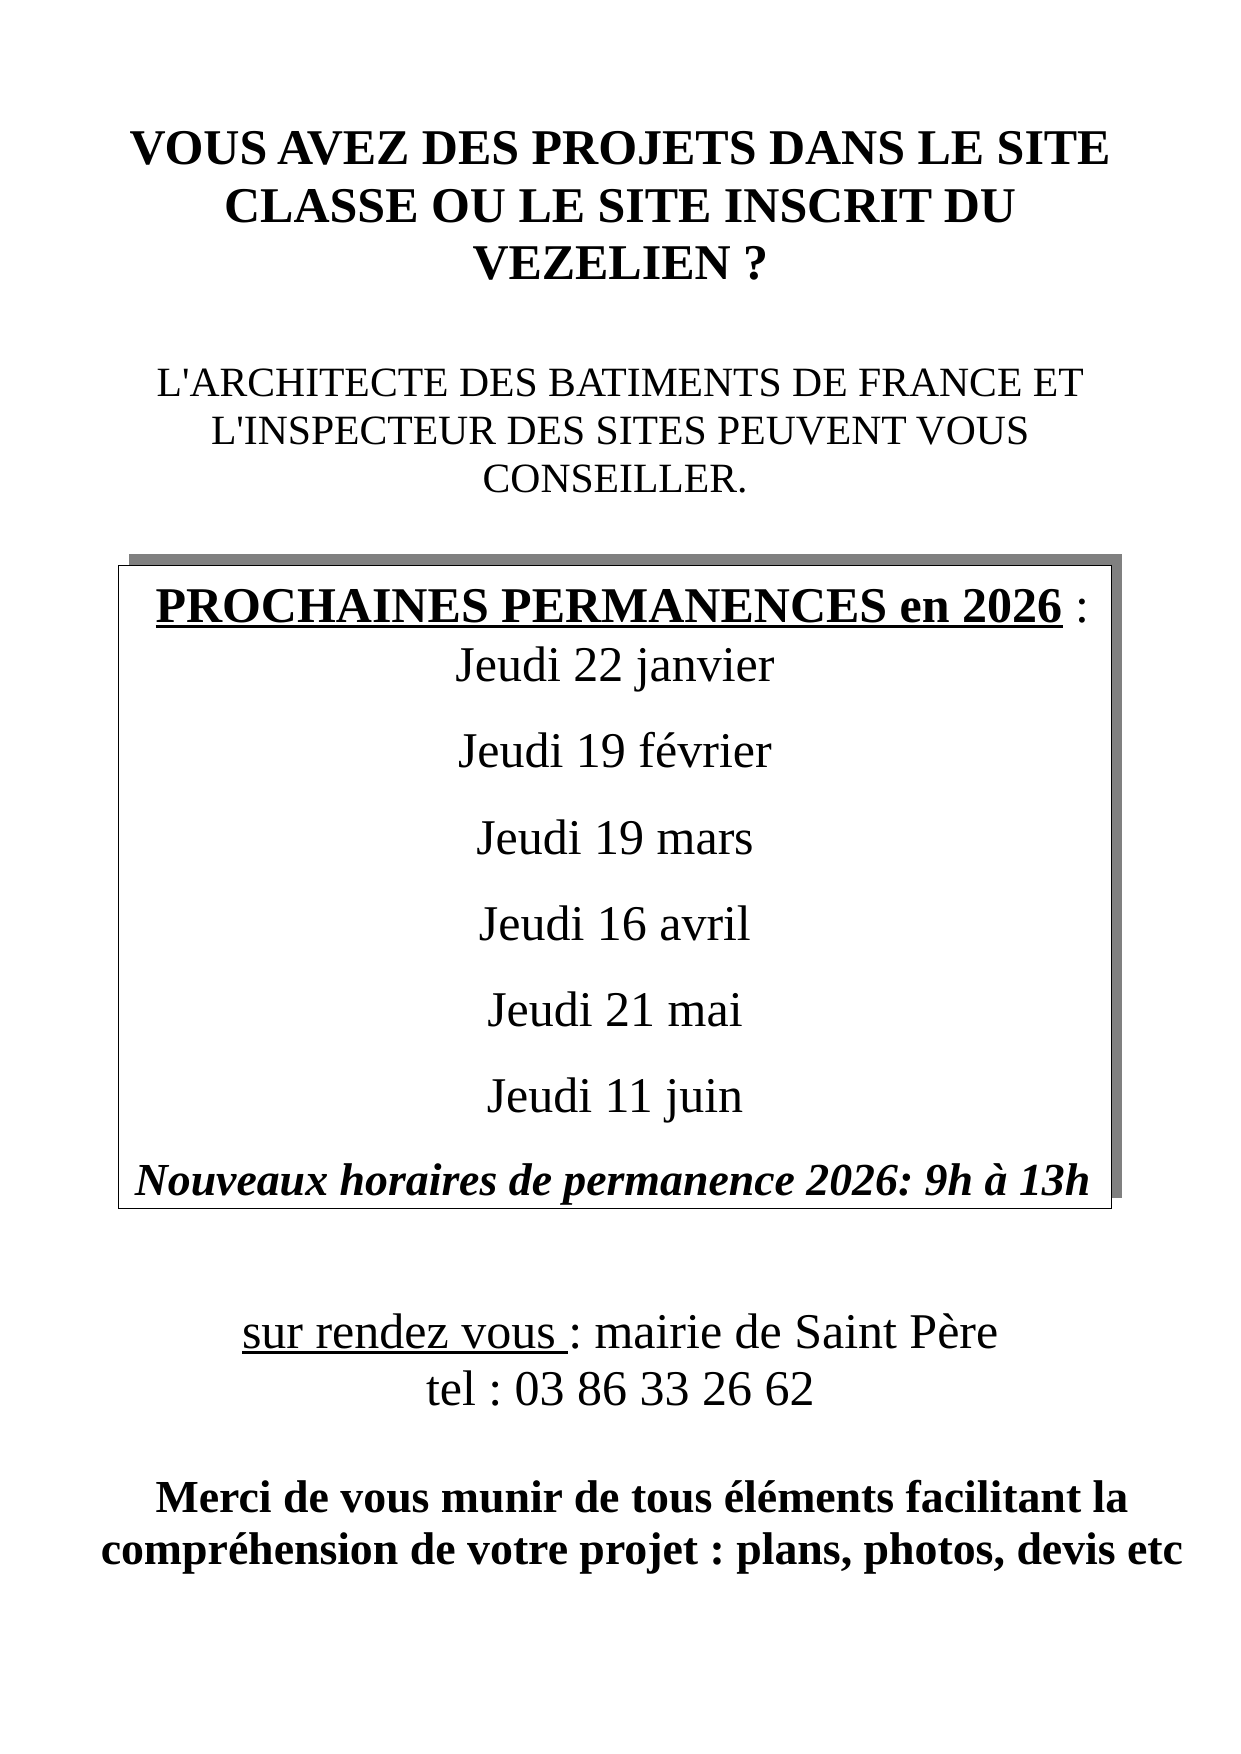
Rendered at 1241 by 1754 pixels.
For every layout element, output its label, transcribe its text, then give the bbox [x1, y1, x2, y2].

text Merci de vous munir de tous éléments facilitant la compréhension de votre projet : plans, photos, devis etc [85, 1469, 1199, 1575]
text Jeudi 16 avril [119, 891, 1111, 951]
text PROCHAINES PERMANENCES en 2026 : [119, 566, 1111, 632]
text Nouveaux horaires de permanence 2026: 9h à 13h [119, 1149, 1111, 1208]
text VOUS AVEZ DES PROJETS DANS LE SITE CLASSE OU LE SITE INSCRIT DU VEZELIEN ? [118, 118, 1122, 291]
text Jeudi 11 juin [119, 1063, 1111, 1124]
text Jeudi 21 mai [119, 977, 1111, 1037]
text sur rendez vous : mairie de Saint Père [118, 1302, 1122, 1359]
text L'ARCHITECTE DES BATIMENTS DE FRANCE ET L'INSPECTEUR DES SITES PEUVENT VOUS CONSEILLER. [118, 358, 1122, 501]
text Jeudi 19 mars [119, 804, 1111, 865]
text Jeudi 22 janvier [119, 632, 1111, 692]
text tel : 03 86 33 26 62 [118, 1359, 1122, 1417]
text Jeudi 19 février [119, 718, 1111, 779]
